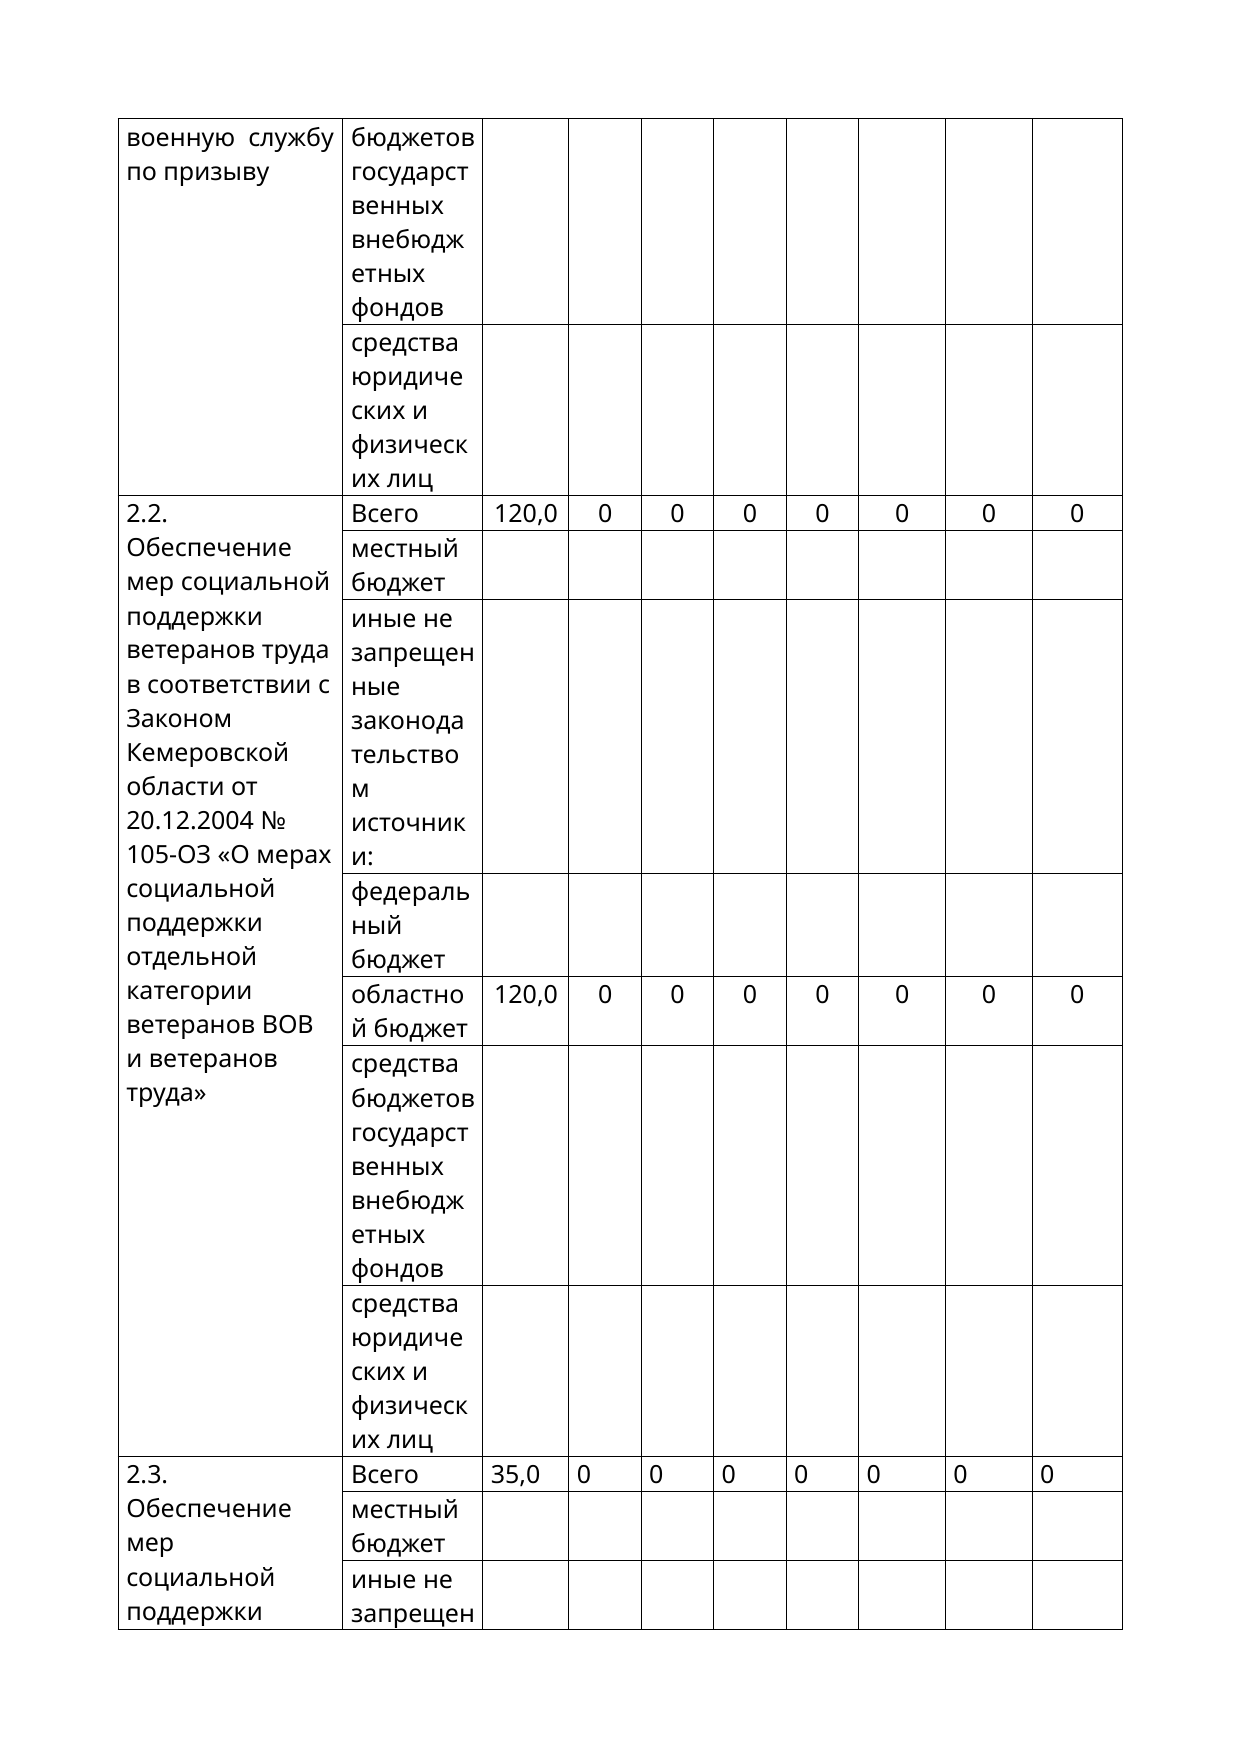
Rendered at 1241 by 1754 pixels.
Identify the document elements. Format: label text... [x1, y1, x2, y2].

table_cell 0 [859, 1457, 945, 1491]
table_cell [483, 1286, 568, 1456]
table_cell [714, 874, 786, 976]
table_cell [714, 1492, 786, 1560]
table_cell [1033, 325, 1122, 495]
table_cell [787, 119, 858, 323]
table_cell 0 [946, 977, 1032, 1045]
table_cell Всего [343, 496, 482, 530]
table_cell 0 [859, 496, 945, 530]
table_cell 0 [642, 1457, 713, 1491]
table_cell 2.3. Обеспечение мер социальной поддержки [119, 1457, 342, 1629]
table_cell [714, 531, 786, 599]
table_cell [714, 325, 786, 495]
table_cell 0 [1033, 1457, 1122, 1491]
table_cell [859, 119, 945, 323]
table_cell [859, 874, 945, 976]
table_cell 0 [787, 977, 858, 1045]
table_cell бюджетов государственных внебюджетных фондов [343, 119, 482, 323]
table_cell [859, 1286, 945, 1456]
table_cell [1033, 1046, 1122, 1284]
table_cell иные не запрещен [343, 1561, 482, 1629]
table_cell [483, 531, 568, 599]
table_cell [714, 600, 786, 873]
table_cell [1033, 119, 1122, 323]
table_cell 2.2. Обеспечение мер социальной поддержки ветеранов труда в соответствии с Законом Кемеровской области от 20.12.2004 № 105-ОЗ «О мерах социальной поддержки отдельной категории ветеранов ВОВ и ветеранов труда» [119, 496, 342, 1456]
table_cell [946, 119, 1032, 323]
table_cell [787, 874, 858, 976]
table_cell [642, 325, 713, 495]
table_cell [483, 1492, 568, 1560]
table_cell местный бюджет [343, 531, 482, 599]
table_cell [1033, 1561, 1122, 1629]
table_cell 0 [787, 496, 858, 530]
table_cell [787, 531, 858, 599]
table_cell [1033, 874, 1122, 976]
table_cell [946, 1286, 1032, 1456]
table_cell [483, 119, 568, 323]
table_cell [569, 600, 641, 873]
table_cell [569, 1046, 641, 1284]
table_cell 0 [946, 1457, 1032, 1491]
table_cell средства бюджетов государственных внебюджетных фондов [343, 1046, 482, 1284]
table_cell [946, 874, 1032, 976]
table_cell [1033, 1492, 1122, 1560]
table_cell [642, 531, 713, 599]
table_cell областной бюджет [343, 977, 482, 1045]
table_cell [946, 1561, 1032, 1629]
table_cell 0 [569, 1457, 641, 1491]
table_cell [946, 531, 1032, 599]
table_cell [642, 1561, 713, 1629]
table_cell [714, 119, 786, 323]
table_cell [642, 1046, 713, 1284]
table_cell 0 [787, 1457, 858, 1491]
table_cell [1033, 531, 1122, 599]
table_cell [859, 1492, 945, 1560]
table_cell иные не запрещенные законодательством источники: [343, 600, 482, 873]
table_cell федеральный бюджет [343, 874, 482, 976]
table_cell [946, 1492, 1032, 1560]
table_cell 35,0 [483, 1457, 568, 1491]
table_cell [483, 600, 568, 873]
table_cell [859, 600, 945, 873]
table_cell [642, 119, 713, 323]
table_cell [787, 1046, 858, 1284]
table_cell [714, 1286, 786, 1456]
table_cell [642, 1286, 713, 1456]
table_cell [1033, 1286, 1122, 1456]
table_cell [642, 600, 713, 873]
table_cell 0 [859, 977, 945, 1045]
table_cell [642, 1492, 713, 1560]
table_cell 0 [946, 496, 1032, 530]
table_cell [787, 600, 858, 873]
table_cell [569, 325, 641, 495]
table_cell [946, 1046, 1032, 1284]
table_cell 120,0 [483, 496, 568, 530]
table_cell 0 [714, 977, 786, 1045]
table_cell местный бюджет [343, 1492, 482, 1560]
table_cell [859, 531, 945, 599]
table_cell [569, 1286, 641, 1456]
table_cell средства юридических и физических лиц [343, 1286, 482, 1456]
table_cell 0 [714, 496, 786, 530]
table_cell 0 [569, 977, 641, 1045]
table_cell 0 [1033, 977, 1122, 1045]
table_cell [569, 874, 641, 976]
table_cell средства юридических и физических лиц [343, 325, 482, 495]
table_cell военную службу по призыву [119, 119, 342, 495]
table_cell [569, 1561, 641, 1629]
table_cell 0 [642, 496, 713, 530]
table_cell [787, 1561, 858, 1629]
table_cell [569, 119, 641, 323]
table_cell [483, 325, 568, 495]
table_cell [714, 1561, 786, 1629]
table_cell [714, 1046, 786, 1284]
table_cell [859, 325, 945, 495]
table_cell Всего [343, 1457, 482, 1491]
table_cell [569, 531, 641, 599]
table_cell [642, 874, 713, 976]
table_cell [483, 874, 568, 976]
table_cell [787, 1286, 858, 1456]
table_cell [569, 1492, 641, 1560]
table_cell [859, 1561, 945, 1629]
table_cell 120,0 [483, 977, 568, 1045]
table_cell [946, 600, 1032, 873]
table_cell 0 [1033, 496, 1122, 530]
table_cell [787, 1492, 858, 1560]
table_cell [483, 1046, 568, 1284]
table_cell [787, 325, 858, 495]
table_cell 0 [714, 1457, 786, 1491]
table_cell 0 [642, 977, 713, 1045]
table_cell [1033, 600, 1122, 873]
table_cell 0 [569, 496, 641, 530]
table_cell [859, 1046, 945, 1284]
table_cell [483, 1561, 568, 1629]
table_cell [946, 325, 1032, 495]
